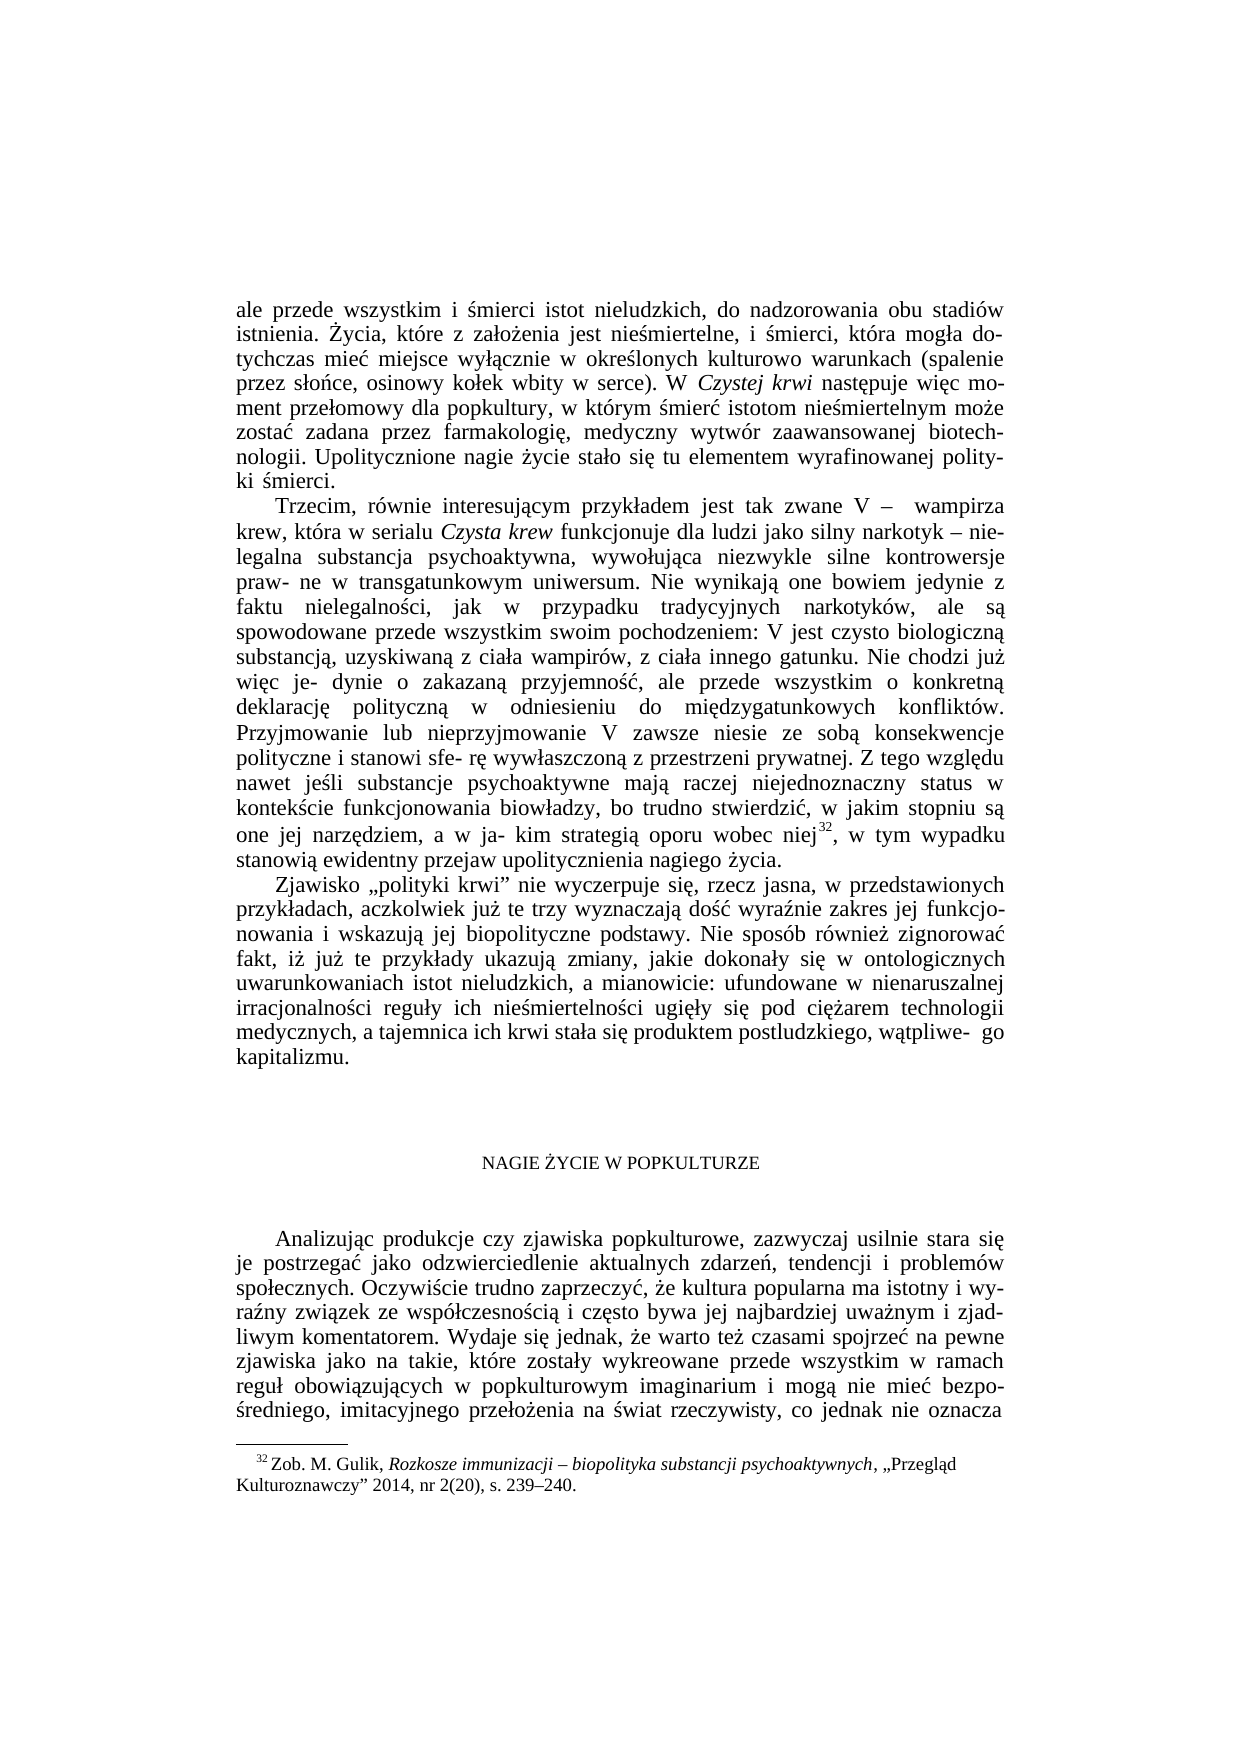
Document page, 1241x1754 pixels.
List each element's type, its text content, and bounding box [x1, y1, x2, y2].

text 32 Zob. M. Gulik, Rozkosze immunizacji – biopolityka substancji psychoaktywnych, „Przegląd Kulturoznawczy” 2014, nr 2(20), s. 239–240. [236, 1453, 1065, 1496]
text ale przede wszystkim i śmierci istot nieludzkich, do nadzorowania obu stadiów istnienia. Życia, które z założenia jest nieśmiertelne, i śmierci, która mogła do- tychczas mieć miejsce wyłącznie w określonych kulturowo warunkach (spalenie przez słońce, osinowy kołek wbity w serce). W Czystej krwi następuje więc mo- ment przełomowy dla popkultury, w którym śmierć istotom nieśmiertelnym może zostać zadana przez farmakologię, medyczny wytwór zaawansowanej biotech- nologii. Upolitycznione nagie życie stało się tu elementem wyrafinowanej polity- ki śmierci. [236, 297, 1005, 494]
text Zjawisko „polityki krwi” nie wyczerpuje się, rzecz jasna, w przedstawionych przykładach, aczkolwiek już te trzy wyznaczają dość wyraźnie zakres jej funkcjo- nowania i wskazują jej biopolityczne podstawy. Nie sposób również zignorować fakt, iż już te przykłady ukazują zmiany, jakie dokonały się w ontologicznych uwarunkowaniach istot nieludzkich, a mianowicie: ufundowane w nienaruszalnej irracjonalności reguły ich nieśmiertelności ugięły się pod ciężarem technologii medycznych, a tajemnica ich krwi stała się produktem postludzkiego, wątpliwe- go kapitalizmu. [236, 873, 1006, 1069]
text NAGIE ŻYCIE W POPKULTURZE [482, 1152, 1065, 1173]
text Trzecim, równie interesującym przykładem jest tak zwane V – wampirza krew, która w serialu Czysta krew funkcjonuje dla ludzi jako silny narkotyk – nie- legalna substancja psychoaktywna, wywołująca niezwykle silne kontrowersje praw- ne w transgatunkowym uniwersum. Nie wynikają one bowiem jedynie z faktu nielegalności, jak w przypadku tradycyjnych narkotyków, ale są spowodowane przede wszystkim swoim pochodzeniem: V jest czysto biologiczną substancją, uzyskiwaną z ciała wampirów, z ciała innego gatunku. Nie chodzi już więc je- dynie o zakazaną przyjemność, ale przede wszystkim o konkretną deklarację polityczną w odniesieniu do międzygatunkowych konfliktów. Przyjmowanie lub nieprzyjmowanie V zawsze niesie ze sobą konsekwencje polityczne i stanowi sfe- rę wywłaszczoną z przestrzeni prywatnej. Z tego względu nawet jeśli substancje psychoaktywne mają raczej niejednoznaczny status w kontekście funkcjonowania biowładzy, bo trudno stwierdzić, w jakim stopniu są one jej narzędziem, a w ja- kim strategią oporu wobec niej32, w tym wypadku stanowią ewidentny przejaw upolitycznienia nagiego życia. [236, 494, 1005, 872]
text Analizując produkcje czy zjawiska popkulturowe, zazwyczaj usilnie stara się je postrzegać jako odzwierciedlenie aktualnych zdarzeń, tendencji i problemów społecznych. Oczywiście trudno zaprzeczyć, że kultura popularna ma istotny i wy- raźny związek ze współczesnością i często bywa jej najbardziej uważnym i zjad- liwym komentatorem. Wydaje się jednak, że warto też czasami spojrzeć na pewne zjawiska jako na takie, które zostały wykreowane przede wszystkim w ramach reguł obowiązujących w popkulturowym imaginarium i mogą nie mieć bezpo- średniego, imitacyjnego przełożenia na świat rzeczywisty, co jednak nie oznacza [236, 1226, 1005, 1423]
